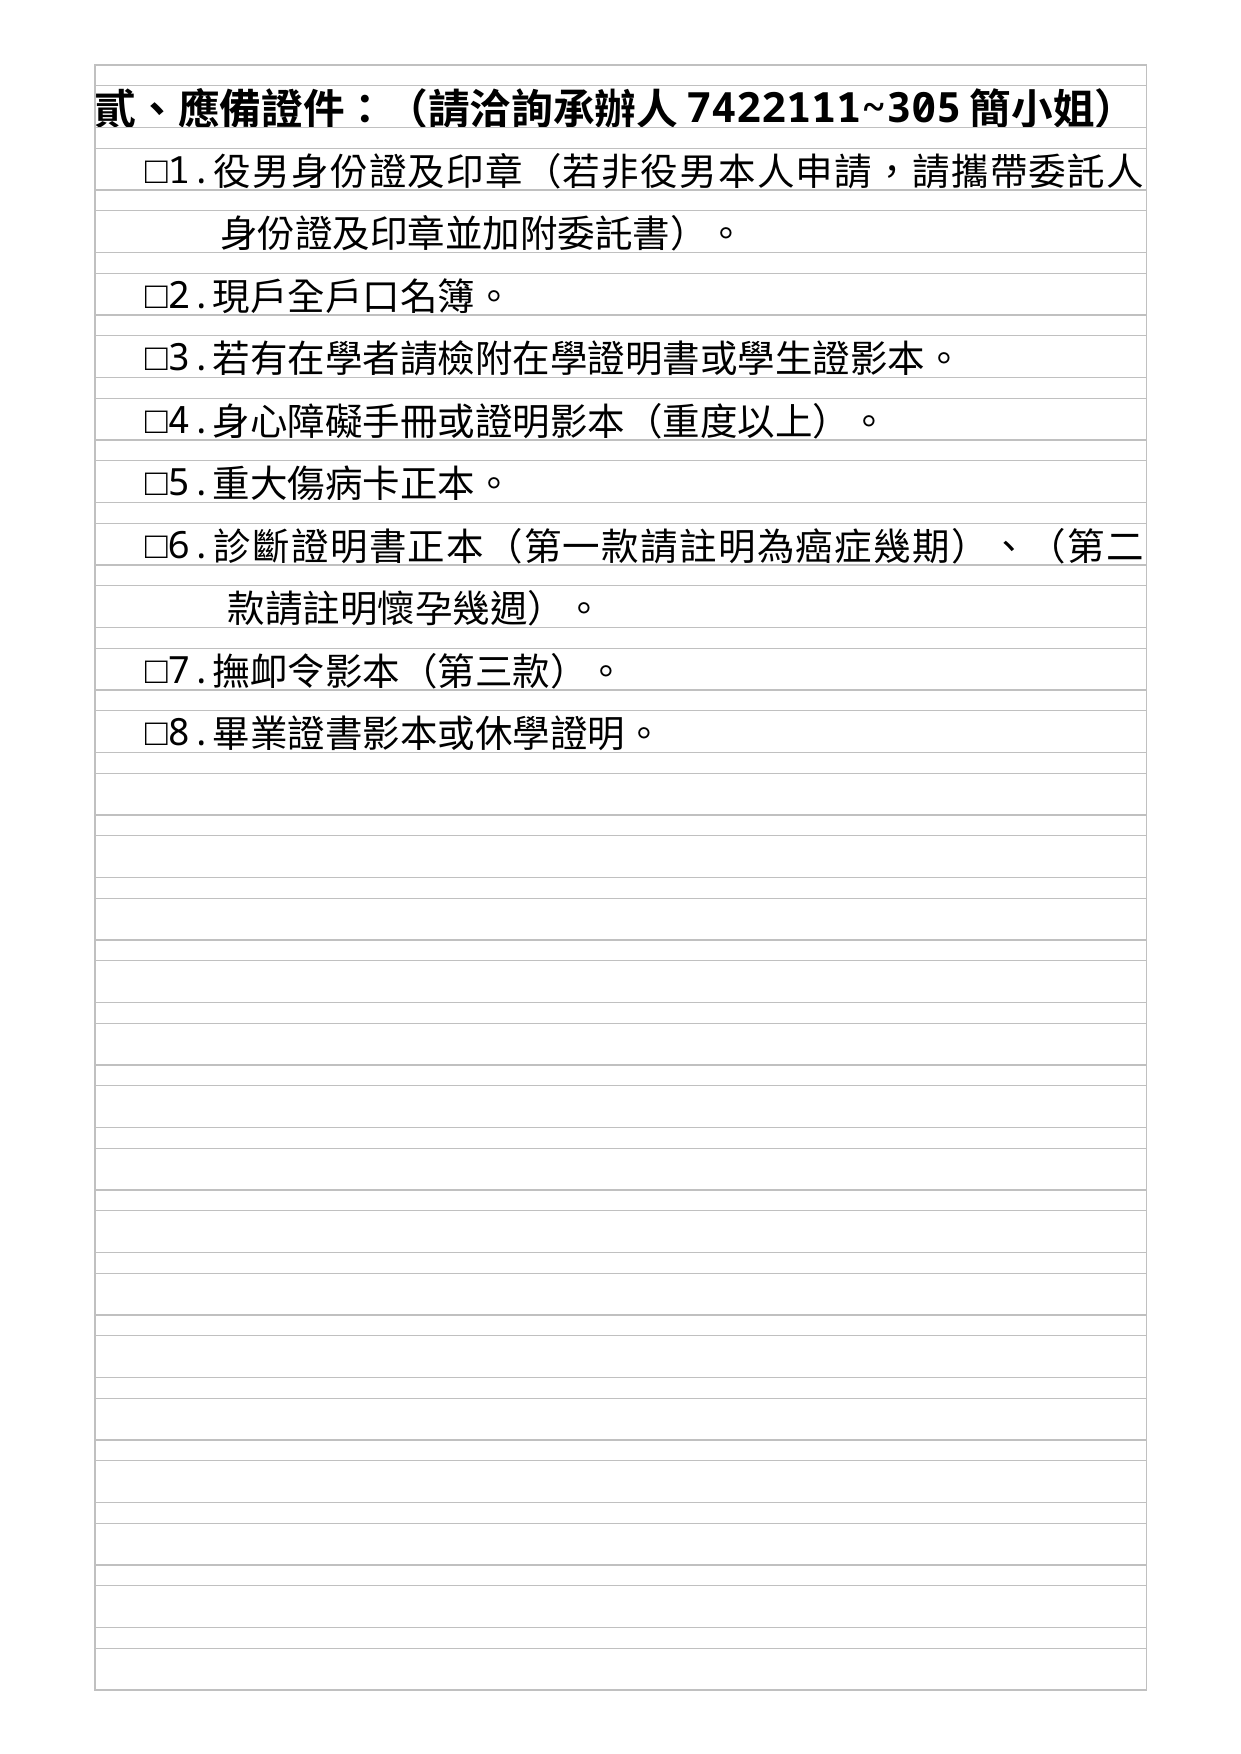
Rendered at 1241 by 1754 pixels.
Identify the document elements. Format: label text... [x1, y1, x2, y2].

text 身份證及印章並加附委託書）。 [145, 211, 1146, 252]
text □5.重大傷病卡正本。 [145, 461, 1146, 502]
text □6.診斷證明書正本（第一款請註明為癌症幾期）、（第二 [145, 524, 1146, 564]
text 款請註明懷孕幾週）。 [145, 586, 1146, 627]
text [145, 191, 1146, 210]
text 貳、應備證件：（請洽詢承辦人7422111~305簡小姐） [96, 86, 1146, 127]
text [145, 503, 1146, 523]
text [96, 66, 1146, 85]
text [145, 253, 1146, 273]
text □2.現戶全戶口名簿。 [145, 274, 1146, 314]
text □3.若有在學者請檢附在學證明書或學生證影本。 [145, 336, 1146, 377]
text [145, 441, 1146, 460]
text [145, 378, 1146, 398]
text [145, 128, 1146, 148]
text [145, 316, 1146, 335]
text [145, 691, 1146, 710]
text □8.畢業證書影本或休學證明。 [145, 711, 1146, 752]
text □1.役男身份證及印章（若非役男本人申請，請攜帶委託人 [145, 149, 1146, 189]
text [145, 628, 1146, 648]
text [145, 566, 1146, 585]
text □7.撫卹令影本（第三款）。 [145, 649, 1146, 689]
text □4.身心障礙手冊或證明影本（重度以上）。 [145, 399, 1146, 439]
